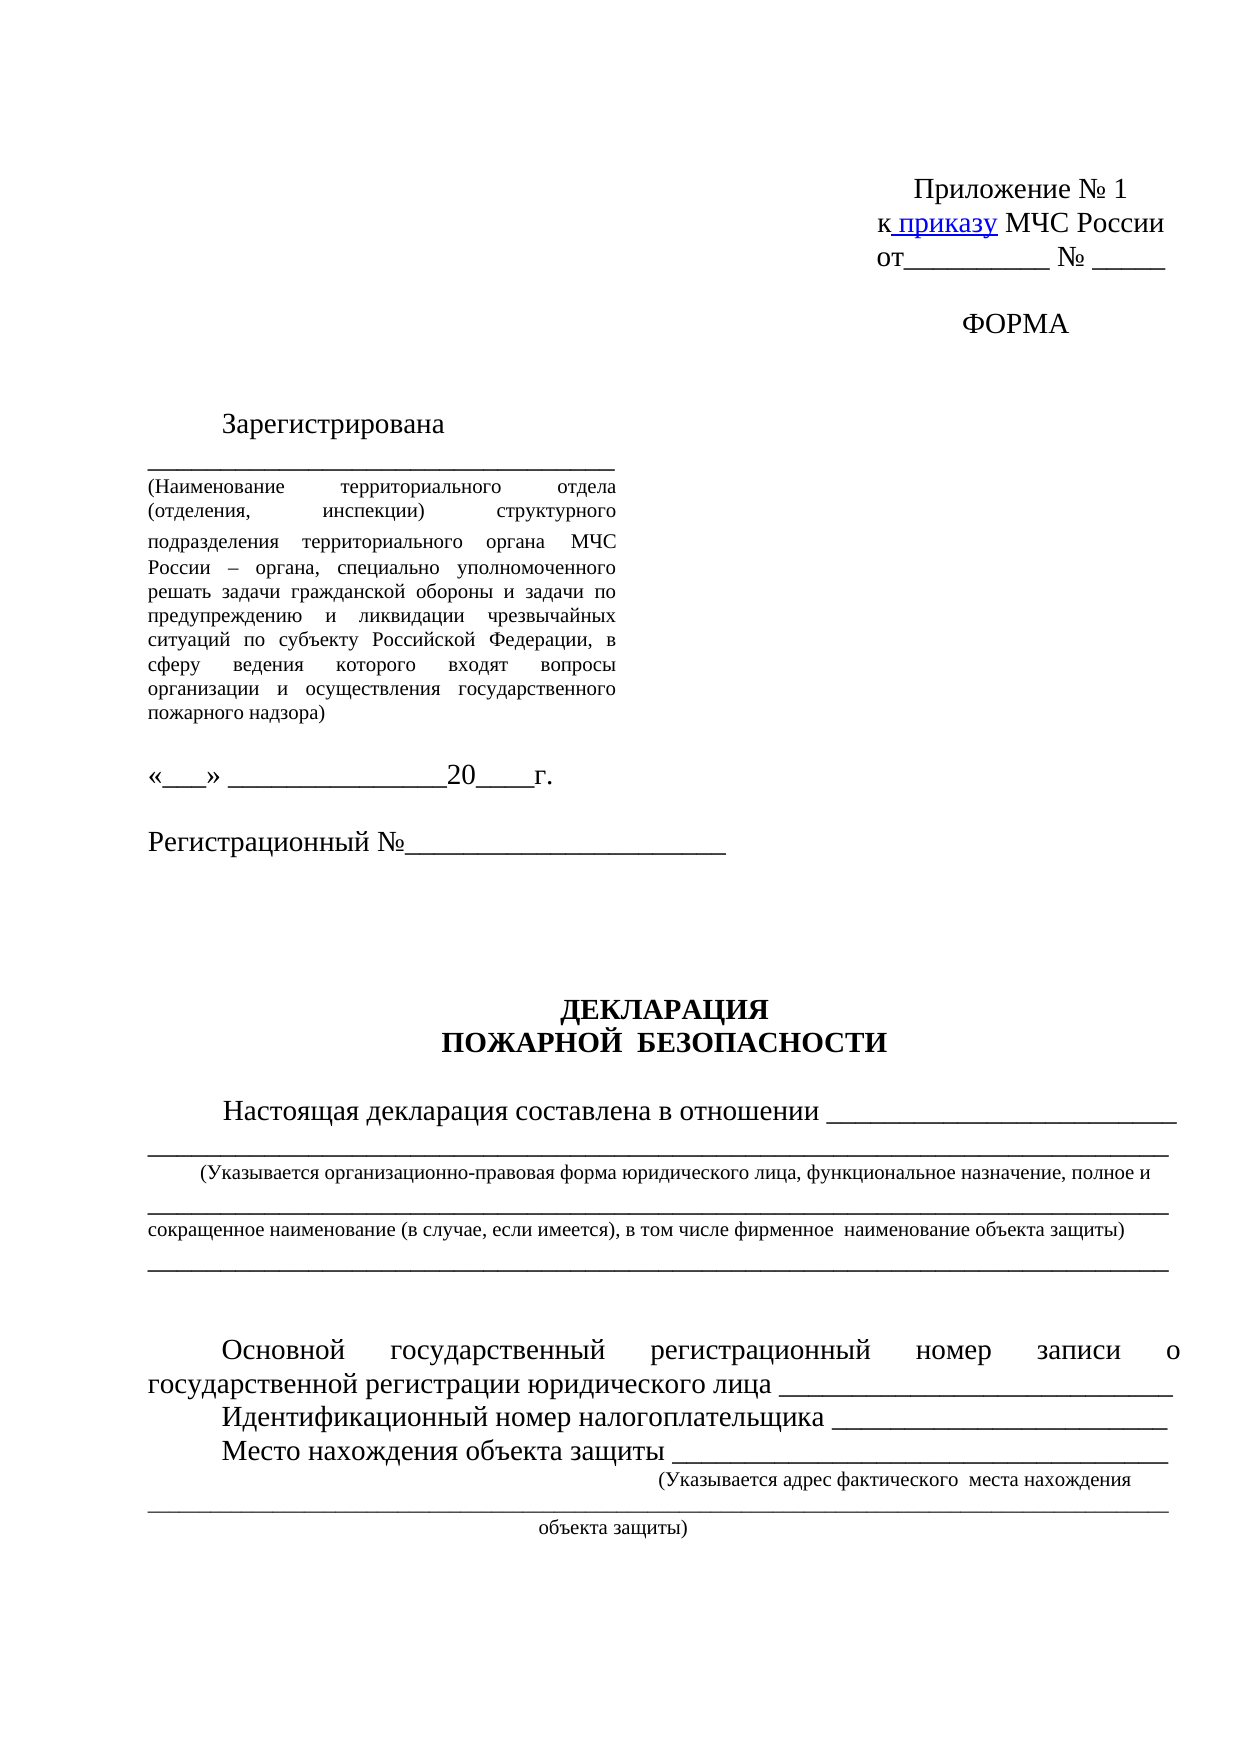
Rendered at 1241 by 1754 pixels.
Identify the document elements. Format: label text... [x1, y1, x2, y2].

text ______________________________________________________________________ [148, 1126, 1181, 1160]
text __________________________________________________________________________________________________ [148, 1491, 1181, 1515]
text (Наименование территориального отдела (отделения, инспекции) структурного подразделения территориального органа МЧС России – органа, специально уполномоченного решать задачи гражданской обороны и задачи по предупреждению и ликвидации чрезвычайных ситуаций по субъекту Российской Федерации, в сферу ведения которого входят вопросы организации и осуществления государственного пожарного надзора) [148, 473, 616, 724]
text ______________________________________________________________________ [148, 1184, 1181, 1217]
text Приложение № 1 [860, 172, 1181, 205]
text Регистрационный №______________________ [148, 824, 1181, 858]
text ФОРМА [148, 306, 1181, 339]
text от__________ № _____ [860, 239, 1181, 272]
text ______________________________________________________________________ [148, 1241, 1181, 1275]
text объекта защиты) [148, 1515, 1181, 1539]
text Зарегистрирована [148, 406, 1181, 440]
text ________________________________ [148, 440, 1181, 473]
text Основной государственный регистрационный номер записи о государственной регистрации юридического лица ___________________________ [148, 1332, 1181, 1399]
text Идентификационный номер налогоплательщика _______________________ [221, 1399, 1181, 1433]
text (Указывается организационно-правовая форма юридического лица, функциональное назначение, полное и [148, 1160, 1181, 1184]
text ПОЖАРНОЙ БЕЗОПАСНОСТИ [148, 1026, 1181, 1059]
text ДЕКЛАРАЦИЯ [148, 992, 1181, 1026]
text Место нахождения объекта защиты __________________________________ [221, 1433, 1181, 1467]
text к приказу МЧС России [860, 205, 1181, 239]
text «___» _______________20____г. [148, 757, 1181, 791]
text Настоящая декларация составлена в отношении ________________________ [148, 1093, 1181, 1126]
text сокращенное наименование (в случае, если имеется), в том числе фирменное наименование объекта защиты) [148, 1217, 1181, 1241]
text (Указывается адрес фактического места нахождения [148, 1467, 1181, 1491]
